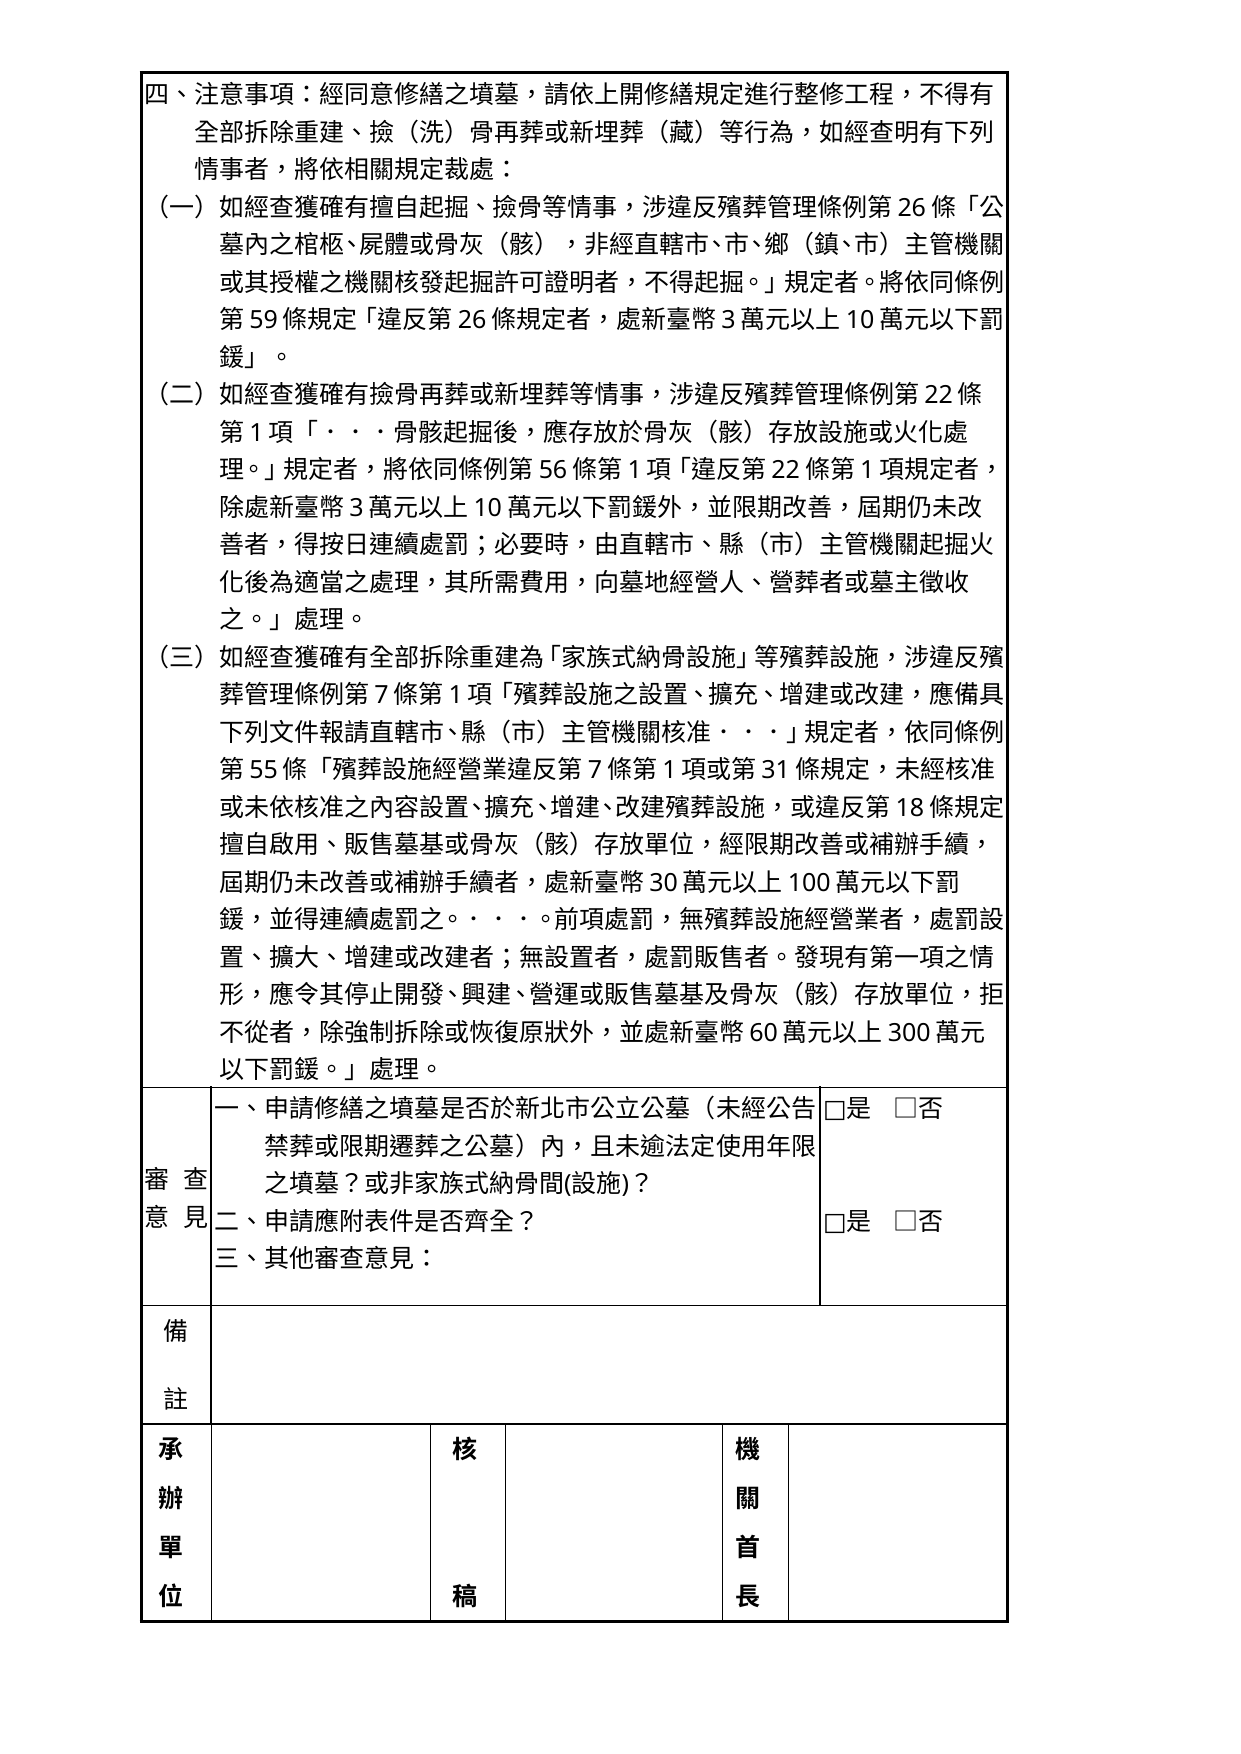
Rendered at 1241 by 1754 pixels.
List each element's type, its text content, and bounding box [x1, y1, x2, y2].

table_cell 備註 [143, 1306, 210, 1423]
table_cell 機關首長 [723, 1425, 788, 1620]
table_cell [212, 1306, 1006, 1423]
table_cell 四、注意事項：經同意修繕之墳墓，請依上開修繕規定進行整修工程，不得有全部拆除重建、撿（洗）骨再葬或新埋葬（藏）等行為，如經查明有下列情事者，將依相關規定裁處： （一）如經查獲確有擅自起掘、撿骨等情事，涉違反殯葬管理條例第26條「公墓內之棺柩、屍體或骨灰（骸），非經直轄市、市、鄉（鎮、市）主管機關或其授權之機關核發起掘許可證明者，不得起掘。」規定者。將依同條例第59條規定「違反第26條規定者，處新臺幣3萬元以上10萬元以下罰鍰」。 （二）如經查獲確有撿骨再葬或新埋葬等情事，涉違反殯葬管理條例第22條第1項「．．．骨骸起掘後，應存放於骨灰（骸）存放設施或火化處理。」規定者，將依同條例第56條第1項「違反第22條第1項規定者，除處新臺幣3萬元以上10萬元以下罰鍰外，並限期改善，屆期仍未改善者，得按日連續處罰；必要時，由直轄市、縣（市）主管機關起掘火化後為適當之處理，其所需費用，向墓地經營人、營葬者或墓主徵收之。」處理。 （三）如經查獲確有全部拆除重建為「家族式納骨設施」等殯葬設施，涉違反殯葬管理條例第7條第1項「殯葬設施之設置、擴充、增建或改建，應備具下列文件報請直轄市、縣（市）主管機關核准．．．」規定者，依同條例第55條「殯葬設施經營業違反第7條第1項或第31條規定，未經核准或未依核准之內容設置、擴充、增建、改建殯葬設施，或違反第18條規定擅自啟用、販售墓基或骨灰（骸）存放單位，經限期改善或補辦手續，屆期仍未改善或補辦手續者，處新臺幣30萬元以上100萬元以下罰鍰，並得連續處罰之。．．．。前項處罰，無殯葬設施經營業者，處罰設置、擴大、增建或改建者；無設置者，處罰販售者。發現有第一項之情形，應令其停止開發、興建、營運或販售墓基及骨灰（骸）存放單位，拒不從者，除強制拆除或恢復原狀外，並處新臺幣60萬元以上300萬元以下罰鍰。」處理。 [143, 74, 1006, 1086]
table_cell [212, 1425, 430, 1620]
table_cell 承辦單位 [143, 1425, 211, 1620]
table_cell [506, 1425, 722, 1620]
table_cell 審查 意見 [143, 1088, 210, 1305]
table_cell □是 □否 □是 □否 [821, 1088, 1006, 1305]
table_cell 核稿 [431, 1425, 505, 1620]
table_cell 一、申請修繕之墳墓是否於新北市公立公墓（未經公告禁葬或限期遷葬之公墓）內，且未逾法定使用年限之墳墓？或非家族式納骨間(設施)？ 二、申請應附表件是否齊全？ 三、其他審查意見： [212, 1088, 819, 1305]
table_cell [789, 1425, 1006, 1620]
